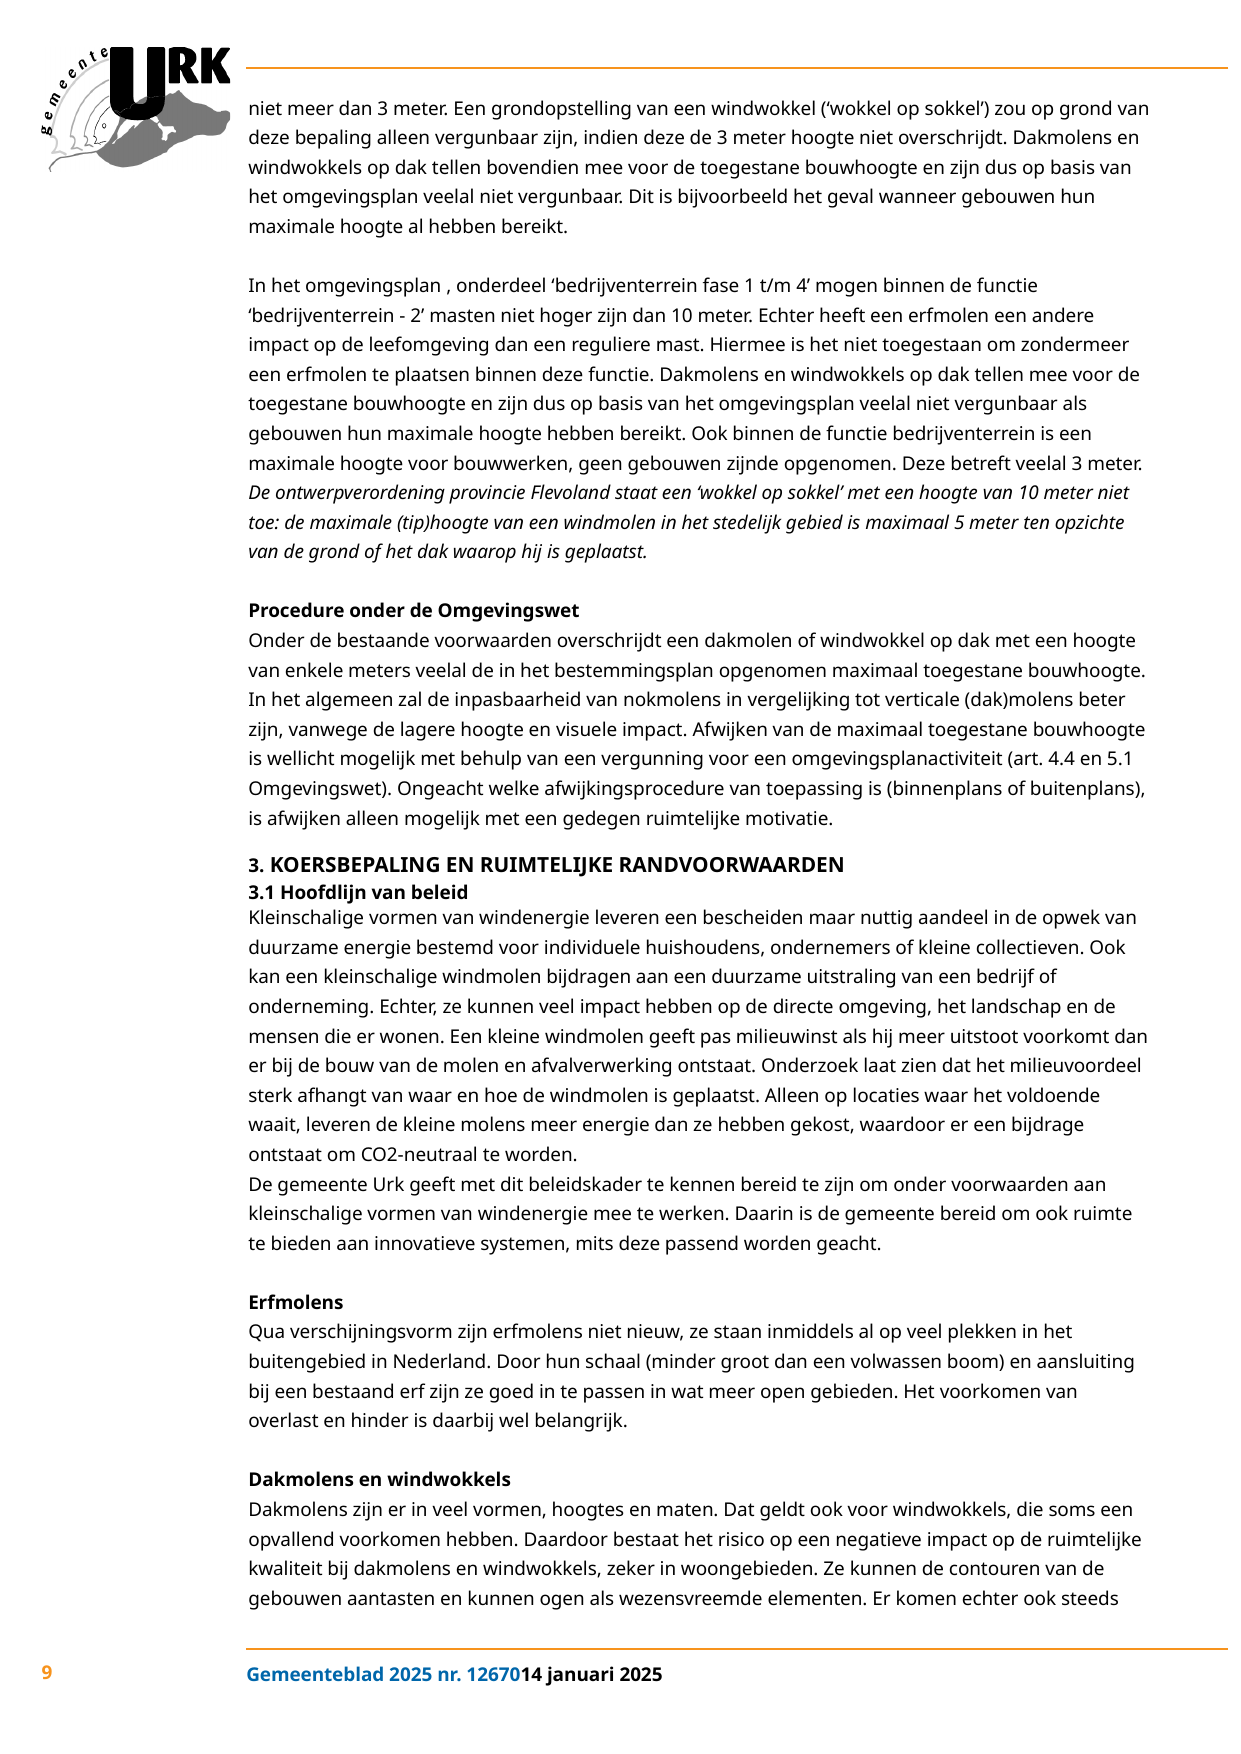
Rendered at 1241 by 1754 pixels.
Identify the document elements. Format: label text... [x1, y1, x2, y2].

text Erfmolens [248, 1289, 1152, 1315]
text De ontwerpverordening provincie Flevoland staat een ‘wokkel op sokkel’ met een hoogte van 10 meter niet toe: de maximale (tip)hoogte van een windmolen in het stedelijk gebied is maximaal 5 meter ten opzichte van de grond of het dak waarop hij is geplaatst. [248, 479, 1152, 564]
text Kleinschalige vormen van windenergie leveren een bescheiden maar nuttig aandeel in de opwek van duurzame energie bestemd voor individuele huishoudens, ondernemers of kleine collectieven. Ook kan een kleinschalige windmolen bijdragen aan een duurzame uitstraling van een bedrijf of onderneming. Echter, ze kunnen veel impact hebben op de directe omgeving, het landschap en de mensen die er wonen. Een kleine windmolen geeft pas milieuwinst als hij meer uitstoot voorkomt dan er bij de bouw van de molen en afvalverwerking ontstaat. Onderzoek laat zien dat het milieuvoordeel sterk afhangt van waar en hoe de windmolen is geplaatst. Alleen op locaties waar het voldoende waait, leveren de kleine molens meer energie dan ze hebben gekost, waardoor er een bijdrage ontstaat om CO2-neutraal te worden. [248, 904, 1152, 1167]
text Qua verschijningsvorm zijn erfmolens niet nieuw, ze staan inmiddels al op veel plekken in het buitengebied in Nederland. Door hun schaal (minder groot dan een volwassen boom) en aansluiting bij een bestaand erf zijn ze goed in te passen in wat meer open gebieden. Het voorkomen van overlast en hinder is daarbij wel belangrijk. [248, 1319, 1152, 1433]
text De gemeente Urk geeft met dit beleidskader te kennen bereid te zijn om onder voorwaarden aan kleinschalige vormen van windenergie mee te werken. Daarin is de gemeente bereid om ook ruimte te bieden aan innovatieve systemen, mits deze passend worden geacht. [248, 1171, 1152, 1256]
text niet meer dan 3 meter. Een grondopstelling van een windwokkel (‘wokkel op sokkel’) zou op grond van deze bepaling alleen vergunbaar zijn, indien deze de 3 meter hoogte niet overschrijdt. Dakmolens en windwokkels op dak tellen bovendien mee voor de toegestane bouwhoogte en zijn dus op basis van het omgevingsplan veelal niet vergunbaar. Dit is bijvoorbeeld het geval wanneer gebouwen hun maximale hoogte al hebben bereikt. [248, 95, 1152, 239]
text Dakmolens zijn er in veel vormen, hoogtes en maten. Dat geldt ook voor windwokkels, die soms een opvallend voorkomen hebben. Daardoor bestaat het risico op een negatieve impact op de ruimtelijke kwaliteit bij dakmolens en windwokkels, zeker in woongebieden. Ze kunnen de contouren van de gebouwen aantasten en kunnen ogen als wezensvreemde elementen. Er komen echter ook steeds [248, 1496, 1152, 1611]
text Onder de bestaande voorwaarden overschrijdt een dakmolen of windwokkel op dak met een hoogte van enkele meters veelal de in het bestemmingsplan opgenomen maximaal toegestane bouwhoogte. In het algemeen zal de inpasbaarheid van nokmolens in vergelijking tot verticale (dak)molens beter zijn, vanwege de lagere hoogte en visuele impact. Afwijken van de maximaal toegestane bouwhoogte is wellicht mogelijk met behulp van een vergunning voor een omgevingsplanactiviteit (art. 4.4 en 5.1 Omgevingswet). Ongeacht welke afwijkingsprocedure van toepassing is (binnenplans of buitenplans), is afwijken alleen mogelijk met een gedegen ruimtelijke motivatie. [248, 627, 1152, 831]
picture [41, 47, 231, 172]
text Dakmolens en windwokkels [248, 1467, 1152, 1492]
text 3. KOERSBEPALING EN RUIMTELIJKE RANDVOORWAARDEN [248, 850, 1152, 879]
text In het omgevingsplan , onderdeel ‘bedrijventerrein fase 1 t/m 4’ mogen binnen de functie ‘bedrijventerrein - 2’ masten niet hoger zijn dan 10 meter. Echter heeft een erfmolen een andere impact op de leefomgeving dan een reguliere mast. Hiermee is het niet toegestaan om zondermeer een erfmolen te plaatsen binnen deze functie. Dakmolens en windwokkels op dak tellen mee voor de toegestane bouwhoogte en zijn dus op basis van het omgevingsplan veelal niet vergunbaar als gebouwen hun maximale hoogte hebben bereikt. Ook binnen de functie bedrijventerrein is een maximale hoogte voor bouwwerken, geen gebouwen zijnde opgenomen. Deze betreft veelal 3 meter. [248, 272, 1152, 476]
text 3.1 Hoofdlijn van beleid [248, 879, 1152, 904]
text Procedure onder de Omgevingswet [248, 598, 1152, 623]
